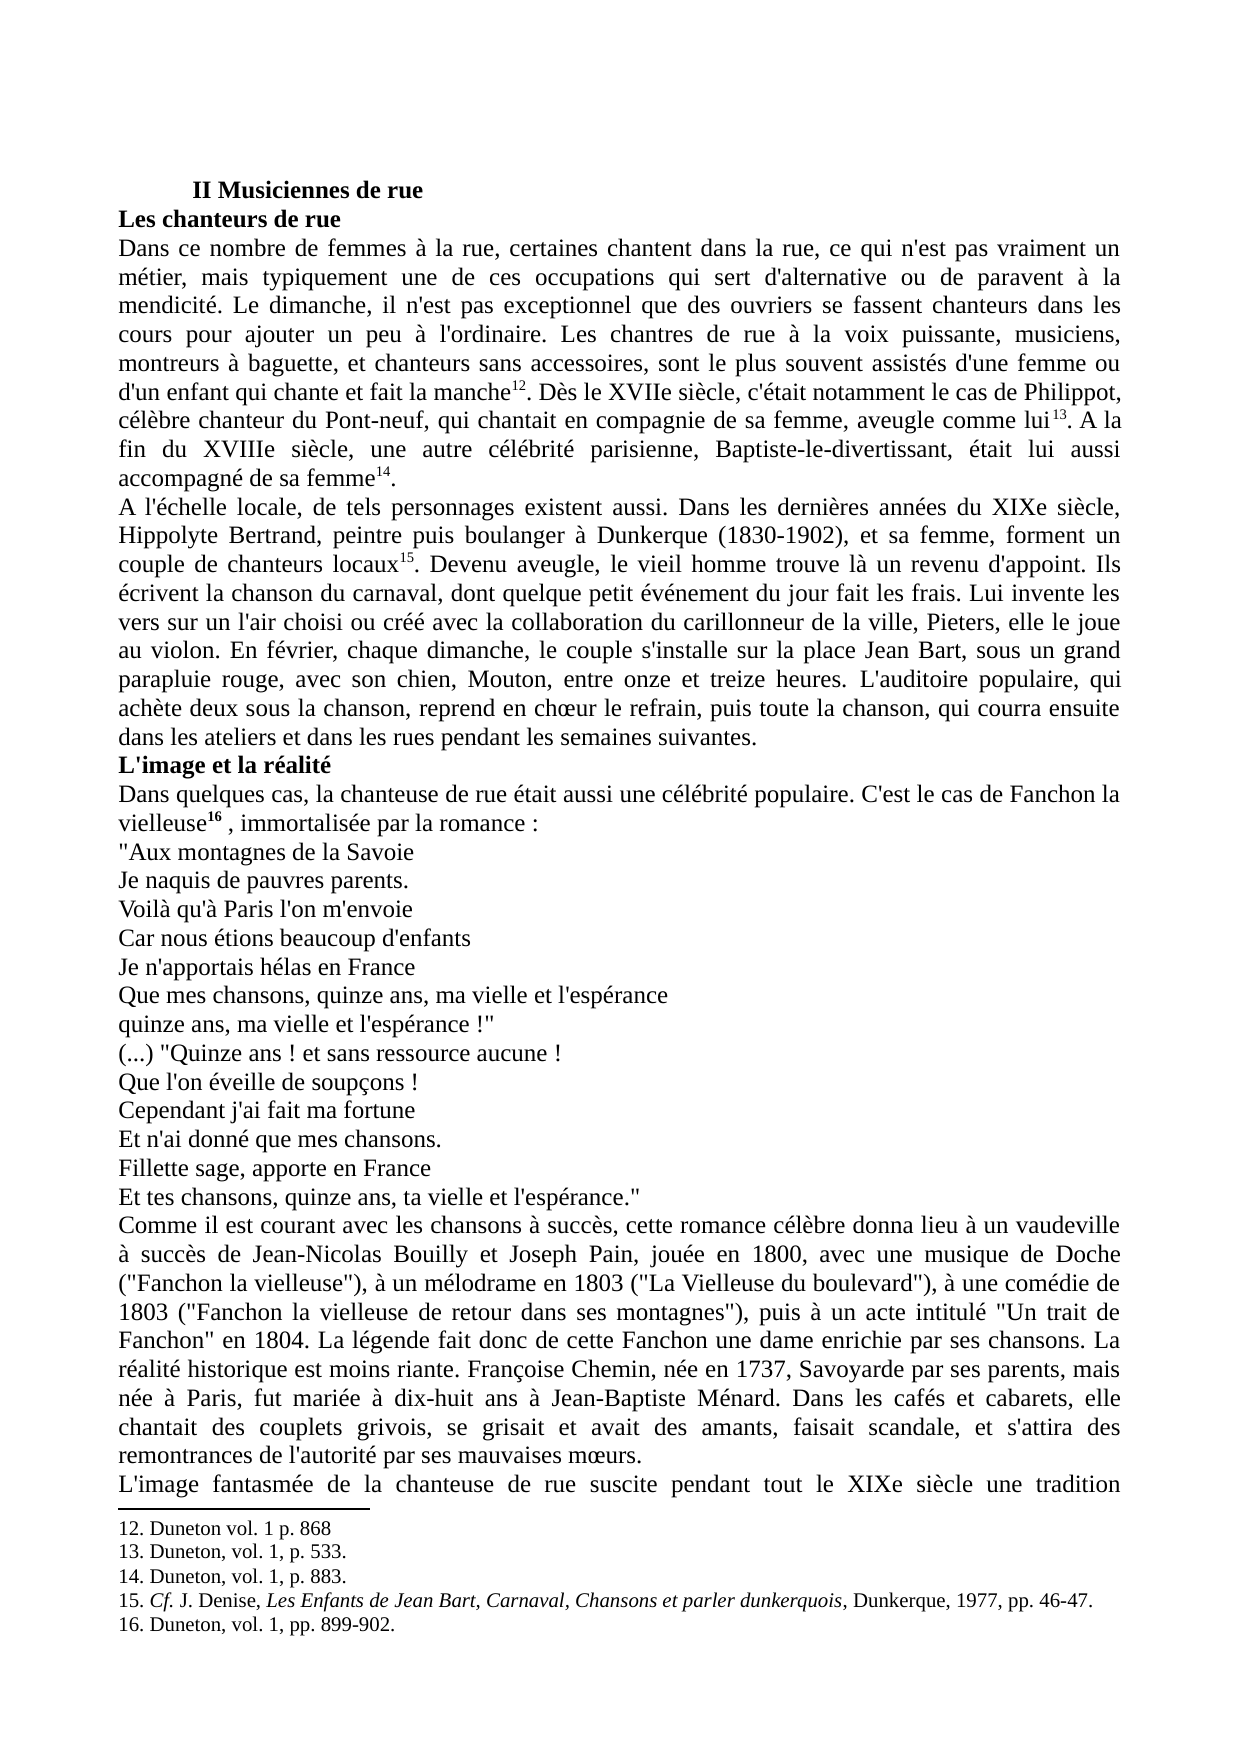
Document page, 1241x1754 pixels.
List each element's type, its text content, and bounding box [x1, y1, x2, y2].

text . Duneton, vol. 1, p. 883. [118, 1563, 1122, 1588]
text L'image et la réalité [118, 751, 1122, 779]
text (...) "Quinze ans ! et sans ressource aucune ! [118, 1038, 1122, 1067]
text Je n'apportais hélas en France [118, 952, 1122, 981]
text Comme il est courant avec les chansons à succès, cette romance célèbre donna lieu à un vaudeville à succès de Jean-Nicolas Bouilly et Joseph Pain, jouée en 1800, avec une musique de Doche ("Fanchon la vielleuse"), à un mélodrame en 1803 ("La Vielleuse du boulevard"), à une comédie de 1803 ("Fanchon la vielleuse de retour dans ses montagnes"), puis à un acte intitulé "Un trait de Fanchon" en 1804. La légende fait donc de cette Fanchon une dame enrichie par ses chansons. La réalité historique est moins riante. Françoise Chemin, née en 1737, Savoyarde par ses parents, mais née à Paris, fut mariée à dix-huit ans à Jean-Baptiste Ménard. Dans les cafés et cabarets, elle chantait des couplets grivois, se grisait et avait des amants, faisait scandale, et s'attira des remontrances de l'autorité par ses mauvaises mœurs. [118, 1211, 1122, 1469]
text quinze ans, ma vielle et l'espérance !" [118, 1009, 1122, 1038]
text Fillette sage, apporte en France [118, 1153, 1122, 1182]
text . Cf. J. Denise, Les Enfants de Jean Bart, Carnaval, Chansons et parler dunkerquois, Dunkerque, 1977, pp. 46-47. [118, 1588, 1122, 1612]
text Et n'ai donné que mes chansons. [118, 1124, 1122, 1153]
text Je naquis de pauvres parents. [118, 866, 1122, 894]
text II Musiciennes de rue [118, 176, 1122, 204]
text Cependant j'ai fait ma fortune [118, 1096, 1122, 1124]
text . Duneton, vol. 1, pp. 899-902. [118, 1612, 1122, 1636]
text . Duneton vol. 1 p. 868 [118, 1515, 1122, 1539]
text Que l'on éveille de soupçons ! [118, 1067, 1122, 1096]
text L'image fantasmée de la chanteuse de rue suscite pendant tout le XIXe siècle une tradition [118, 1469, 1122, 1498]
text Dans quelques cas, la chanteuse de rue était aussi une célébrité populaire. C'est le cas de Fanchon la vielleuse , immortalisée par la romance : [118, 779, 1122, 837]
text Les chanteurs de rue [118, 204, 1122, 233]
text A l'échelle locale, de tels personnages existent aussi. Dans les dernières années du XIXe siècle, Hippolyte Bertrand, peintre puis boulanger à Dunkerque (1830-1902), et sa femme, forment un couple de chanteurs locaux. Devenu aveugle, le vieil homme trouve là un revenu d'appoint. Ils écrivent la chanson du carnaval, dont quelque petit événement du jour fait les frais. Lui invente les vers sur un l'air choisi ou créé avec la collaboration du carillonneur de la ville, Pieters, elle le joue au violon. En février, chaque dimanche, le couple s'installe sur la place Jean Bart, sous un grand parapluie rouge, avec son chien, Mouton, entre onze et treize heures. L'auditoire populaire, qui achète deux sous la chanson, reprend en chœur le refrain, puis toute la chanson, qui courra ensuite dans les ateliers et dans les rues pendant les semaines suivantes. [118, 492, 1122, 751]
text . Duneton, vol. 1, p. 533. [118, 1539, 1122, 1563]
text Voilà qu'à Paris l'on m'envoie [118, 894, 1122, 923]
text Que mes chansons, quinze ans, ma vielle et l'espérance [118, 981, 1122, 1009]
text "Aux montagnes de la Savoie [118, 837, 1122, 866]
text Car nous étions beaucoup d'enfants [118, 923, 1122, 952]
text Dans ce nombre de femmes à la rue, certaines chantent dans la rue, ce qui n'est pas vraiment un métier, mais typiquement une de ces occupations qui sert d'alternative ou de paravent à la mendicité. Le dimanche, il n'est pas exceptionnel que des ouvriers se fassent chanteurs dans les cours pour ajouter un peu à l'ordinaire. Les chantres de rue à la voix puissante, musiciens, montreurs à baguette, et chanteurs sans accessoires, sont le plus souvent assistés d'une femme ou d'un enfant qui chante et fait la manche. Dès le XVIIe siècle, c'était notamment le cas de Philippot, célèbre chanteur du Pont-neuf, qui chantait en compagnie de sa femme, aveugle comme lui. A la fin du XVIIIe siècle, une autre célébrité parisienne, Baptiste-le-divertissant, était lui aussi accompagné de sa femme. [118, 233, 1122, 492]
text Et tes chansons, quinze ans, ta vielle et l'espérance." [118, 1182, 1122, 1211]
